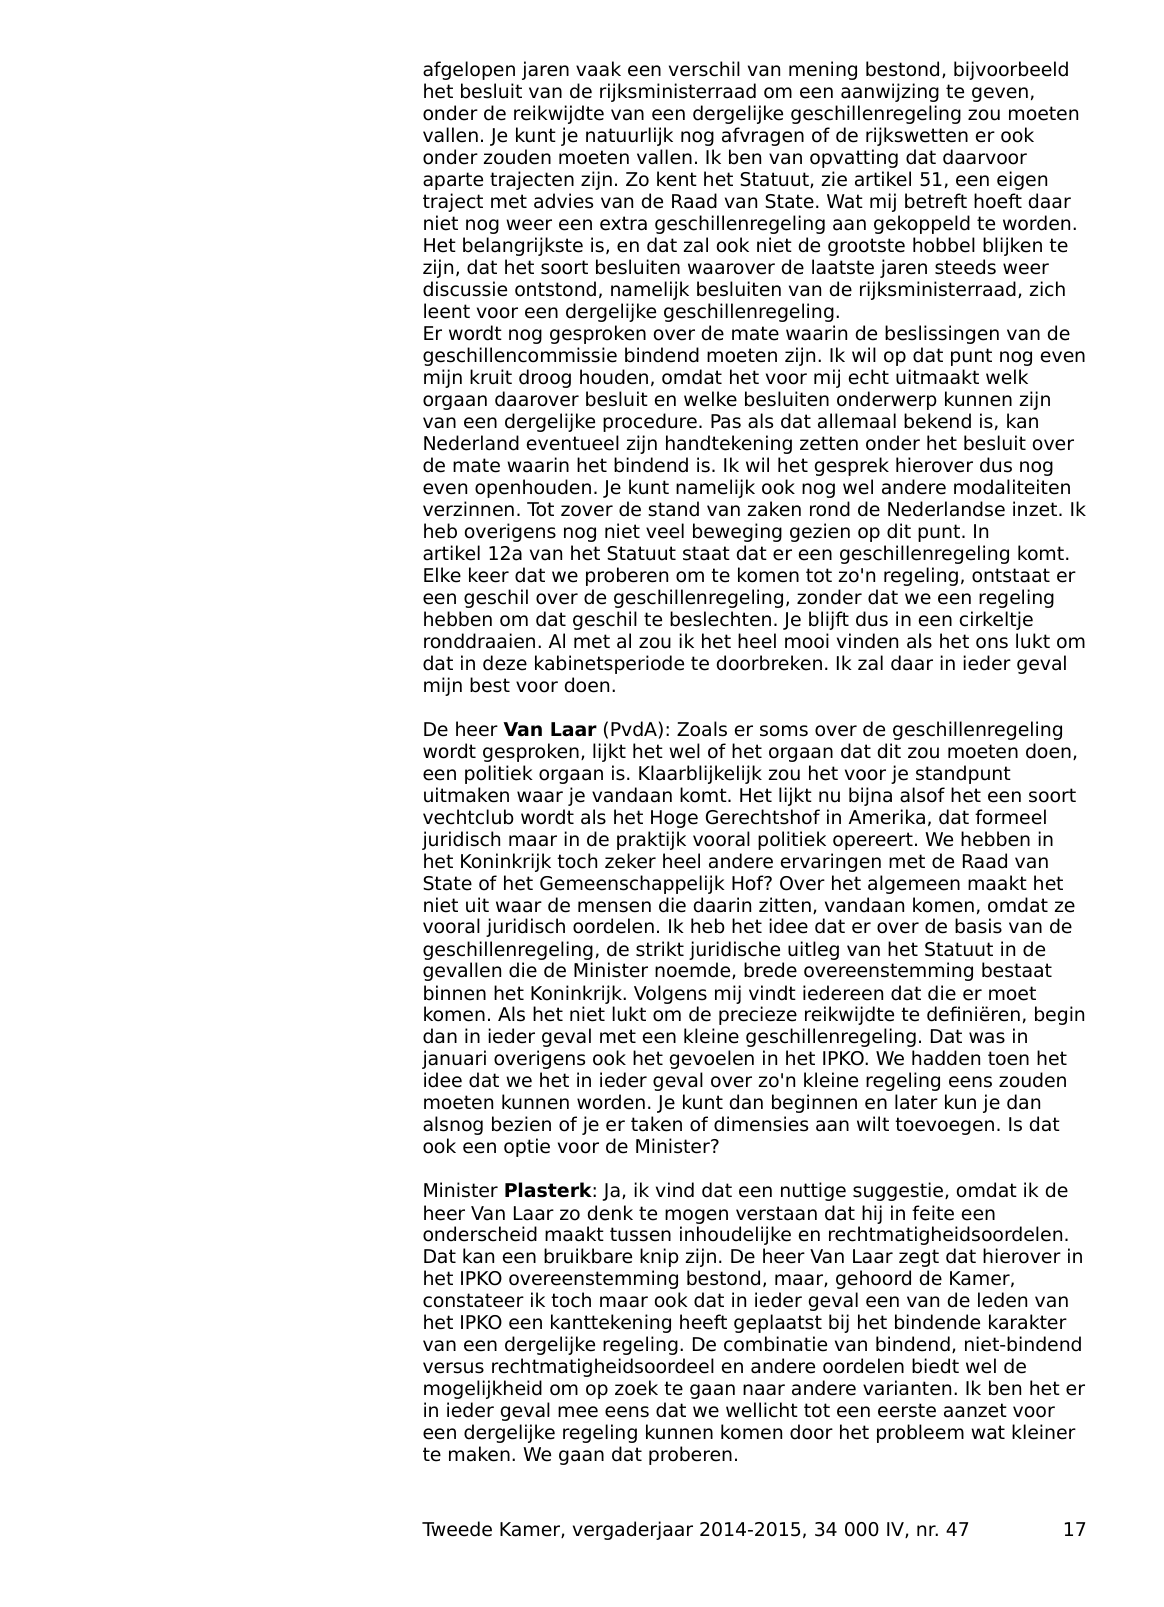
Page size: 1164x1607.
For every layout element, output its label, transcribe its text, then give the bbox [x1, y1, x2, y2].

text Minister Plasterk: Ja, ik vind dat een nuttige suggestie, omdat ik de heer Van Laar zo denk te mogen verstaan dat hij in feite een onderscheid maakt tussen inhoudelijke en rechtmatigheidsoordelen. Dat kan een bruikbare knip zijn. De heer Van Laar zegt dat hierover in het IPKO overeenstemming bestond, maar, gehoord de Kamer, constateer ik toch maar ook dat in ieder geval een van de leden van het IPKO een kanttekening heeft geplaatst bij het bindende karakter van een dergelijke regeling. De combinatie van bindend, niet-bindend versus rechtmatigheidsoordeel en andere oordelen biedt wel de mogelijkheid om op zoek te gaan naar andere varianten. Ik ben het er in ieder geval mee eens dat we wellicht tot een eerste aanzet voor een dergelijke regeling kunnen komen door het probleem wat kleiner te maken. We gaan dat proberen. [422, 1180, 1087, 1466]
text afgelopen jaren vaak een verschil van mening bestond, bijvoorbeeld het besluit van de rijksministerraad om een aanwijzing te geven, onder de reikwijdte van een dergelijke geschillenregeling zou moeten vallen. Je kunt je natuurlijk nog afvragen of de rijkswetten er ook onder zouden moeten vallen. Ik ben van opvatting dat daarvoor aparte trajecten zijn. Zo kent het Statuut, zie artikel 51, een eigen traject met advies van de Raad van State. Wat mij betreft hoeft daar niet nog weer een extra geschillenregeling aan gekoppeld te worden. Het belangrijkste is, en dat zal ook niet de grootste hobbel blijken te zijn, dat het soort besluiten waarover de laatste jaren steeds weer discussie ontstond, namelijk besluiten van de rijksministerraad, zich leent voor een dergelijke geschillenregeling. [422, 59, 1087, 323]
text Er wordt nog gesproken over de mate waarin de beslissingen van de geschillencommissie bindend moeten zijn. Ik wil op dat punt nog even mijn kruit droog houden, omdat het voor mij echt uitmaakt welk orgaan daarover besluit en welke besluiten onderwerp kunnen zijn van een dergelijke procedure. Pas als dat allemaal bekend is, kan Nederland eventueel zijn handtekening zetten onder het besluit over de mate waarin het bindend is. Ik wil het gesprek hierover dus nog even openhouden. Je kunt namelijk ook nog wel andere modaliteiten verzinnen. Tot zover de stand van zaken rond de Nederlandse inzet. Ik heb overigens nog niet veel beweging gezien op dit punt. In artikel 12a van het Statuut staat dat er een geschillenregeling komt. Elke keer dat we proberen om te komen tot zo'n regeling, ontstaat er een geschil over de geschillenregeling, zonder dat we een regeling hebben om dat geschil te beslechten. Je blijft dus in een cirkeltje ronddraaien. Al met al zou ik het heel mooi vinden als het ons lukt om dat in deze kabinetsperiode te doorbreken. Ik zal daar in ieder geval mijn best voor doen. [422, 323, 1087, 696]
text De heer Van Laar (PvdA): Zoals er soms over de geschillenregeling wordt gesproken, lijkt het wel of het orgaan dat dit zou moeten doen, een politiek orgaan is. Klaarblijkelijk zou het voor je standpunt uitmaken waar je vandaan komt. Het lijkt nu bijna alsof het een soort vechtclub wordt als het Hoge Gerechtshof in Amerika, dat formeel juridisch maar in de praktijk vooral politiek opereert. We hebben in het Koninkrijk toch zeker heel andere ervaringen met de Raad van State of het Gemeenschappelijk Hof? Over het algemeen maakt het niet uit waar de mensen die daarin zitten, vandaan komen, omdat ze vooral juridisch oordelen. Ik heb het idee dat er over de basis van de geschillenregeling, de strikt juridische uitleg van het Statuut in de gevallen die de Minister noemde, brede overeenstemming bestaat binnen het Koninkrijk. Volgens mij vindt iedereen dat die er moet komen. Als het niet lukt om de precieze reikwijdte te definiëren, begin dan in ieder geval met een kleine geschillenregeling. Dat was in januari overigens ook het gevoelen in het IPKO. We hadden toen het idee dat we het in ieder geval over zo'n kleine regeling eens zouden moeten kunnen worden. Je kunt dan beginnen en later kun je dan alsnog bezien of je er taken of dimensies aan wilt toevoegen. Is dat ook een optie voor de Minister? [422, 719, 1087, 1158]
